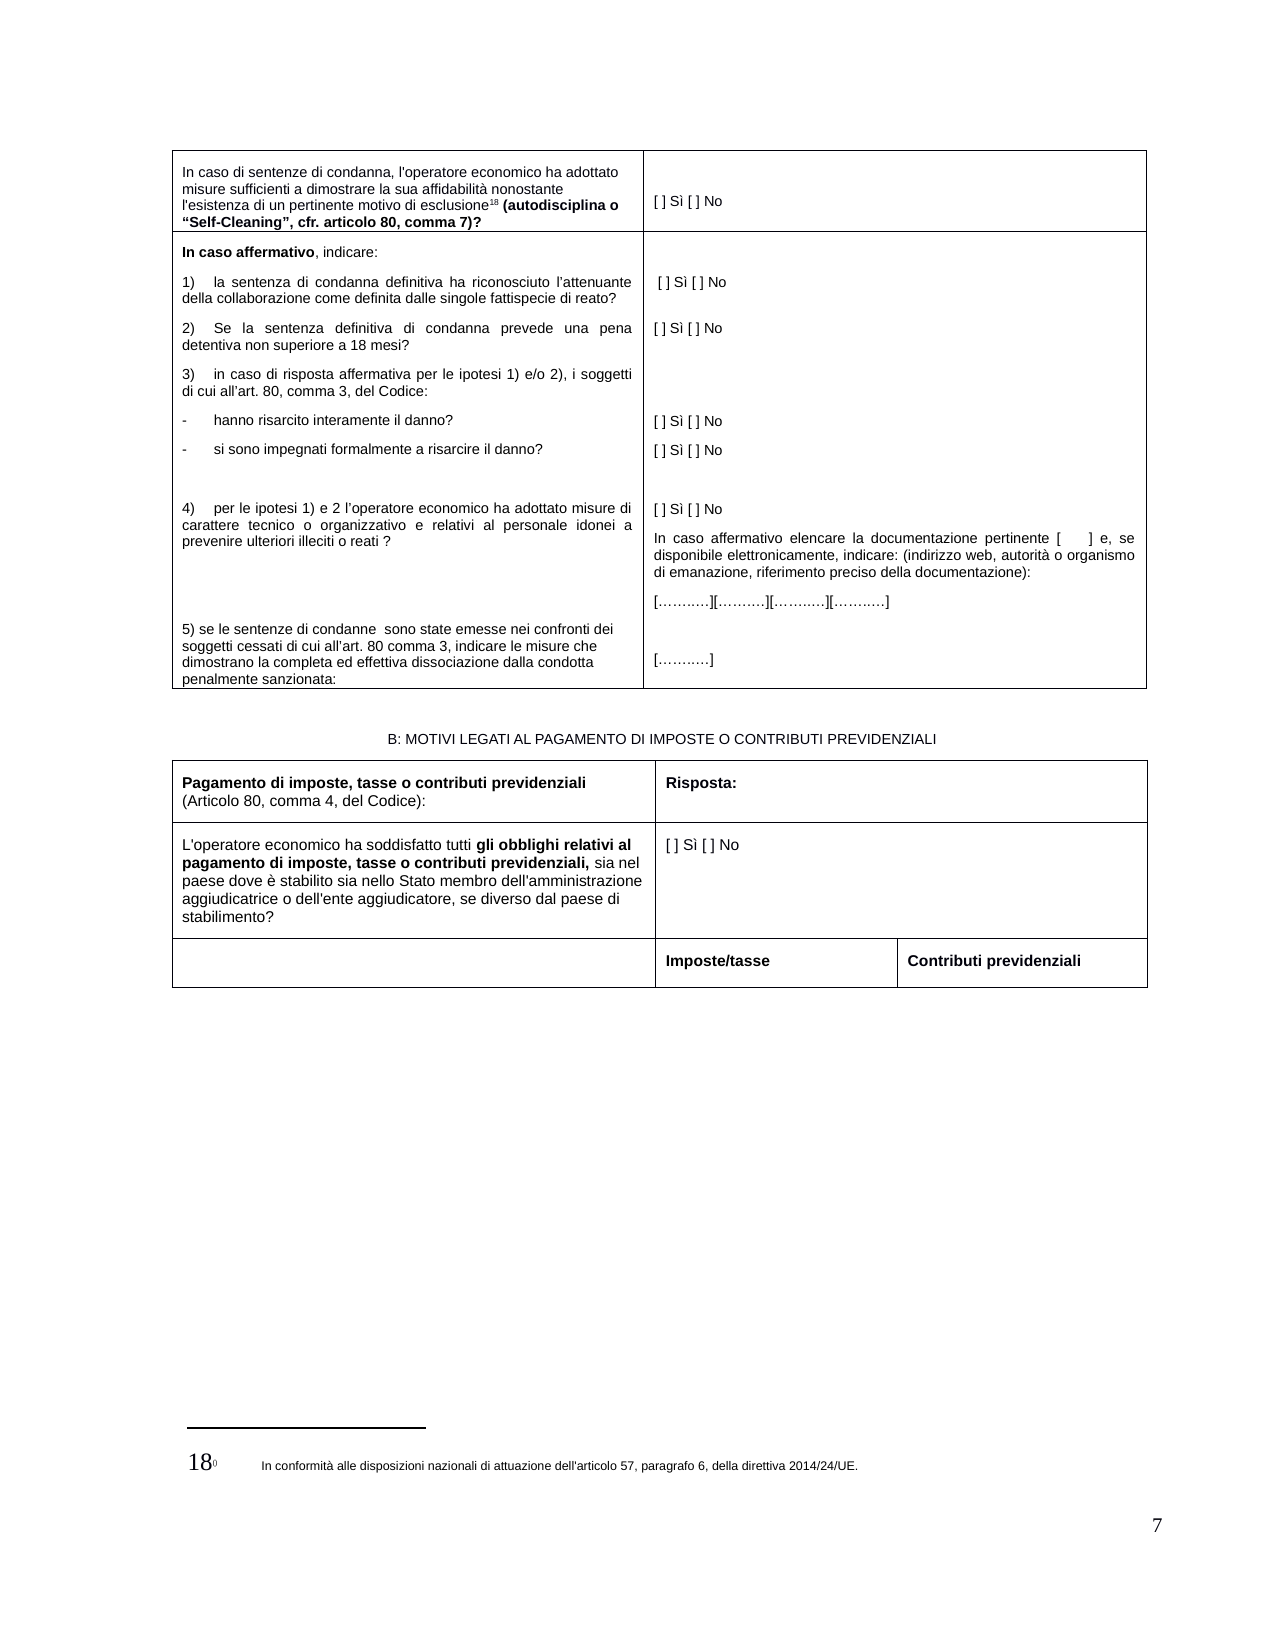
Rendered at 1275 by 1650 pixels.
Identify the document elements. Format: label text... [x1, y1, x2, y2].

table_cell Imposte/tasse [656, 939, 897, 987]
table_header Pagamento di imposte, tasse o contributi previdenziali (Articolo 80, comma 4, del Codice): [173, 761, 655, 822]
text B: MOTIVI LEGATI AL PAGAMENTO DI IMPOSTE O CONTRIBUTI PREVIDENZIALI [187, 731, 1137, 747]
table_cell [ ] Sì [ ] No [644, 151, 1146, 231]
table_cell [ ] Sì [ ] No [ ] Sì [ ] No [ ] Sì [ ] No [ ] Sì [ ] No [ ] Sì [ ] No In caso affermativo elencare la documentazione pertinente [ ] e, se disponibile elettronicamente, indicare: (indirizzo web, autorità o organismo di emanazione, riferimento preciso della documentazione): [……..…][…….…][……..…][……..…] [……..…] [644, 232, 1146, 688]
table_cell In caso di sentenze di condanna, l'operatore economico ha adottato misure sufficienti a dimostrare la sua affidabilità nonostante l'esistenza di un pertinente motivo di esclusione (autodisciplina o “Self-Cleaning”, cfr. articolo 80, comma 7)? [173, 151, 643, 231]
table_cell [173, 939, 655, 987]
table_cell [ ] Sì [ ] No [656, 823, 1147, 938]
table_cell In caso affermativo, indicare: 1) la sentenza di condanna definitiva ha riconosciuto l’attenuante della collaborazione come definita dalle singole fattispecie di reato? 2) Se la sentenza definitiva di condanna prevede una pena detentiva non superiore a 18 mesi? 3) in caso di risposta affermativa per le ipotesi 1) e/o 2), i soggetti di cui all’art. 80, comma 3, del Codice: - hanno risarcito interamente il danno? - si sono impegnati formalmente a risarcire il danno? 4) per le ipotesi 1) e 2 l’operatore economico ha adottato misure di carattere tecnico o organizzativo e relativi al personale idonei a prevenire ulteriori illeciti o reati ? 5) se le sentenze di condanne sono state emesse nei confronti dei soggetti cessati di cui all’art. 80 comma 3, indicare le misure che dimostrano la completa ed effettiva dissociazione dalla condotta penalmente sanzionata: [173, 232, 643, 688]
table_cell Contributi previdenziali [898, 939, 1147, 987]
table_header Risposta: [656, 761, 1147, 822]
table_cell L'operatore economico ha soddisfatto tutti gli obblighi relativi al pagamento di imposte, tasse o contributi previdenziali, sia nel paese dove è stabilito sia nello Stato membro dell'amministrazione aggiudicatrice o dell'ente aggiudicatore, se diverso dal paese di stabilimento? [173, 823, 655, 938]
